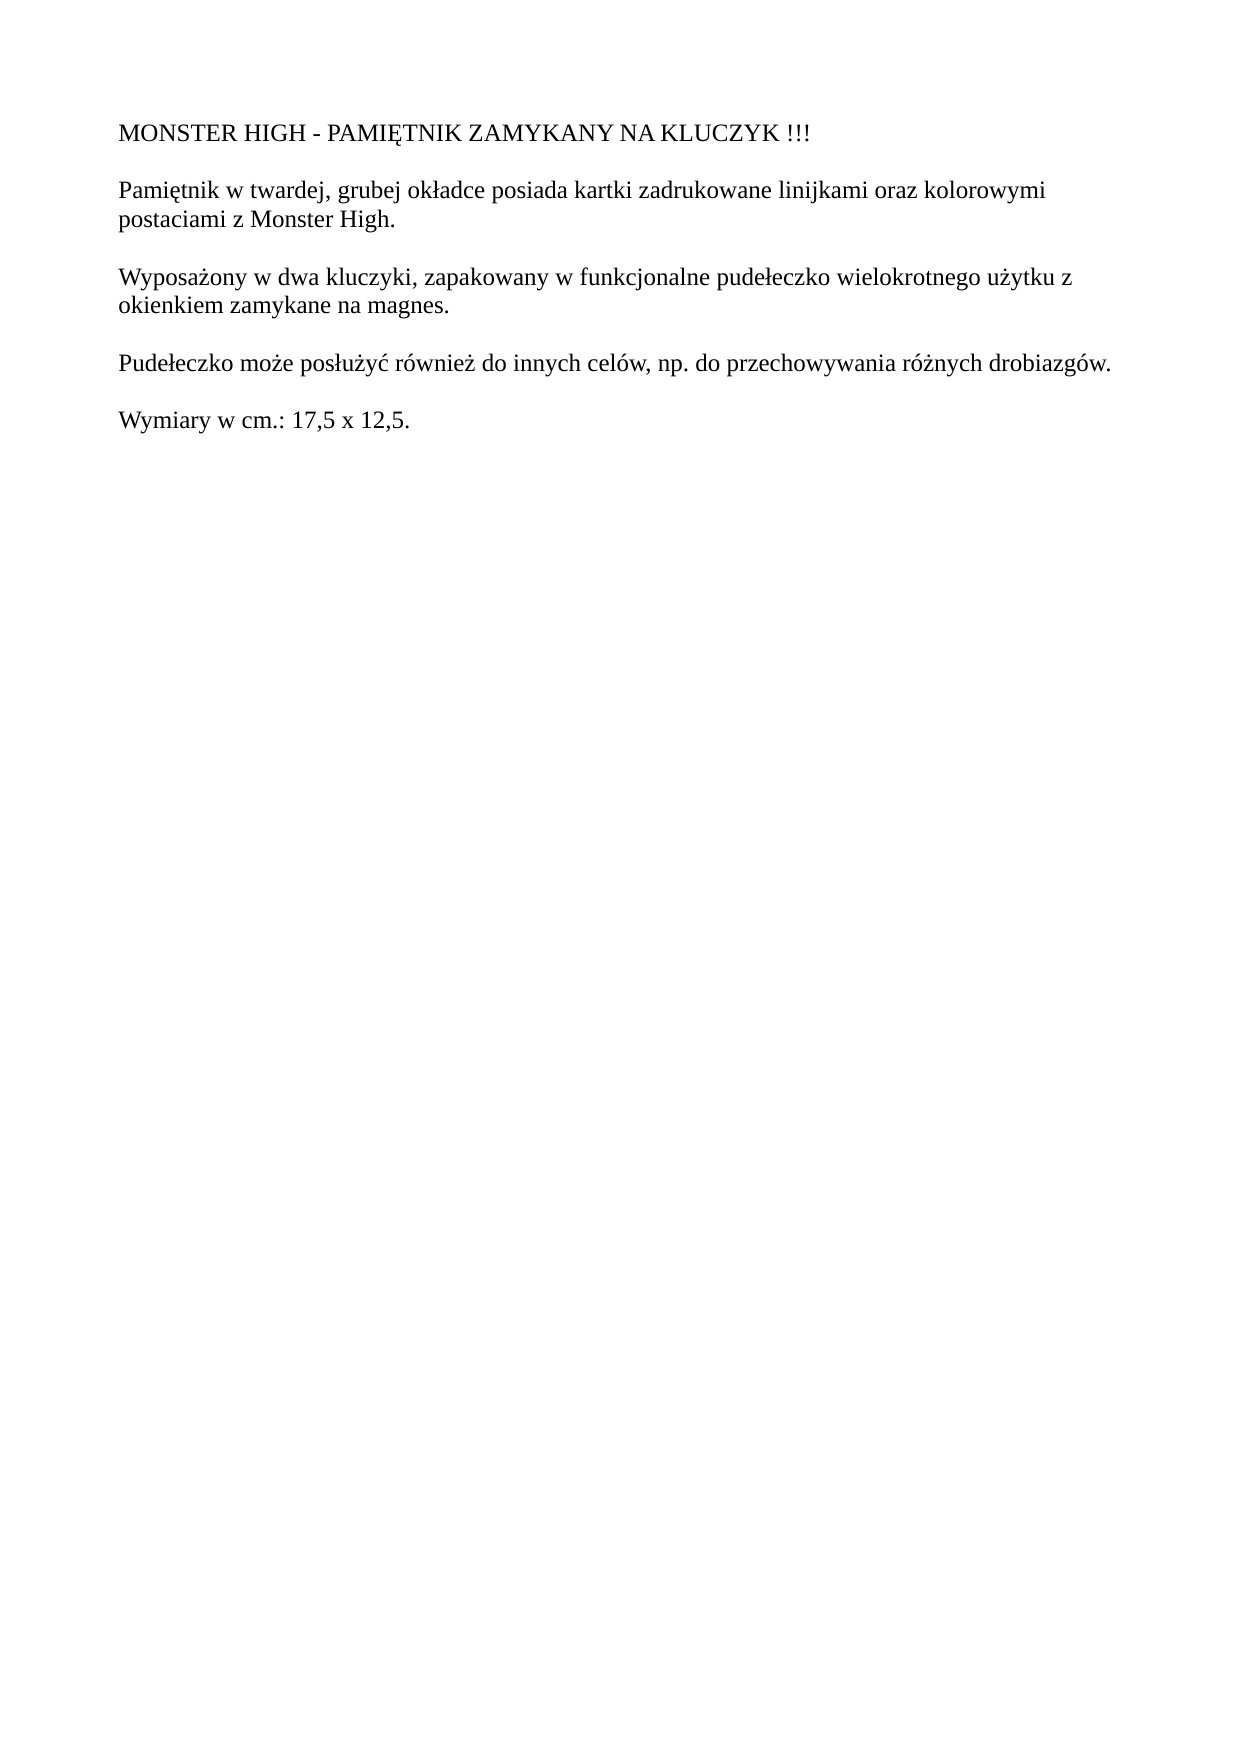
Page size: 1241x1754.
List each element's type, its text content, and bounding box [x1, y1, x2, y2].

text Wymiary w cm.: 17,5 x 12,5. [118, 406, 1122, 434]
text Wyposażony w dwa kluczyki, zapakowany w funkcjonalne pudełeczko wielokrotnego użytku z okienkiem zamykane na magnes. [118, 262, 1122, 319]
text MONSTER HIGH - PAMIĘTNIK ZAMYKANY NA KLUCZYK !!! [118, 118, 1122, 147]
text Pudełeczko może posłużyć również do innych celów, np. do przechowywania różnych drobiazgów. [118, 348, 1122, 377]
text Pamiętnik w twardej, grubej okładce posiada kartki zadrukowane linijkami oraz kolorowymi postaciami z Monster High. [118, 176, 1122, 233]
